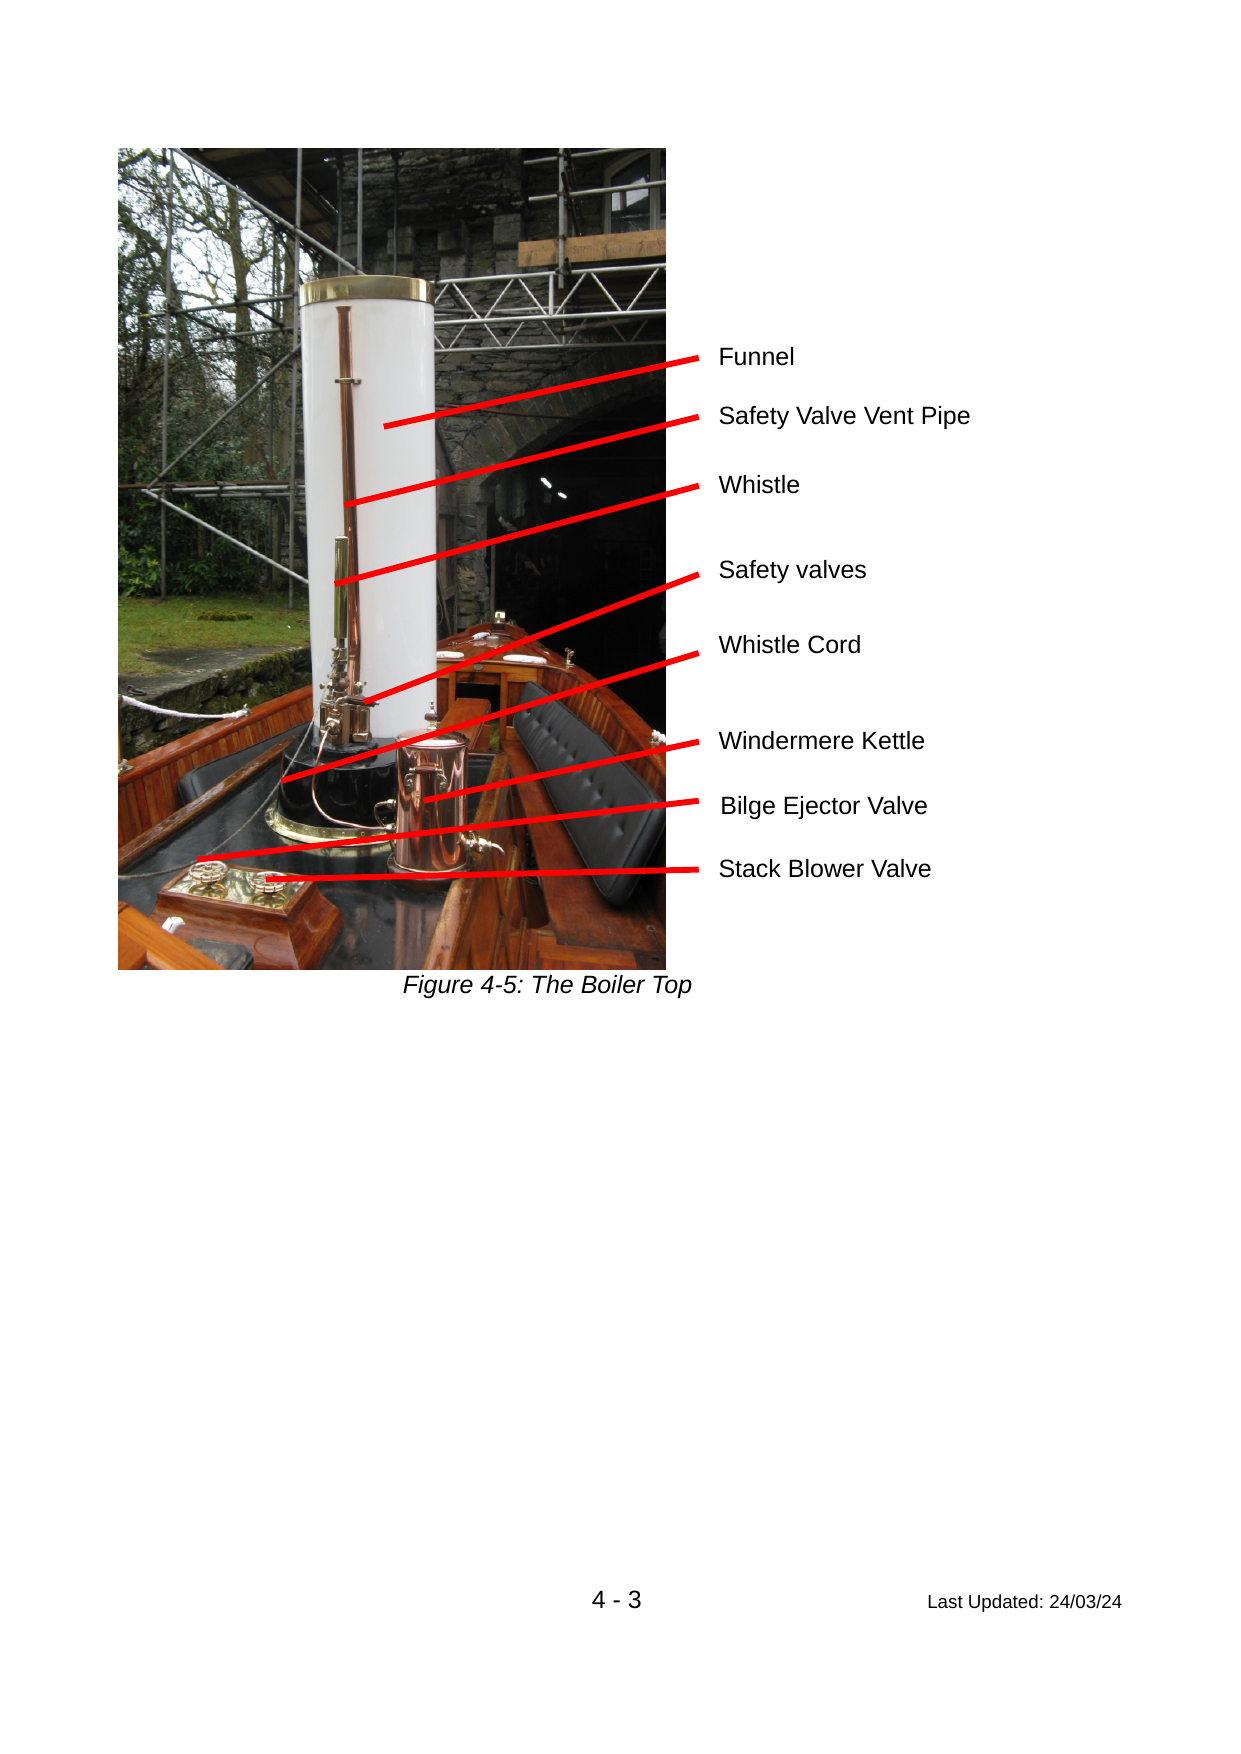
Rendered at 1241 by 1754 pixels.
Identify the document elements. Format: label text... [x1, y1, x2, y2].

text Figure 4-5: The Boiler Top [118, 161, 977, 998]
picture [118, 148, 666, 970]
text End of Figures Page [977, 324, 1122, 353]
